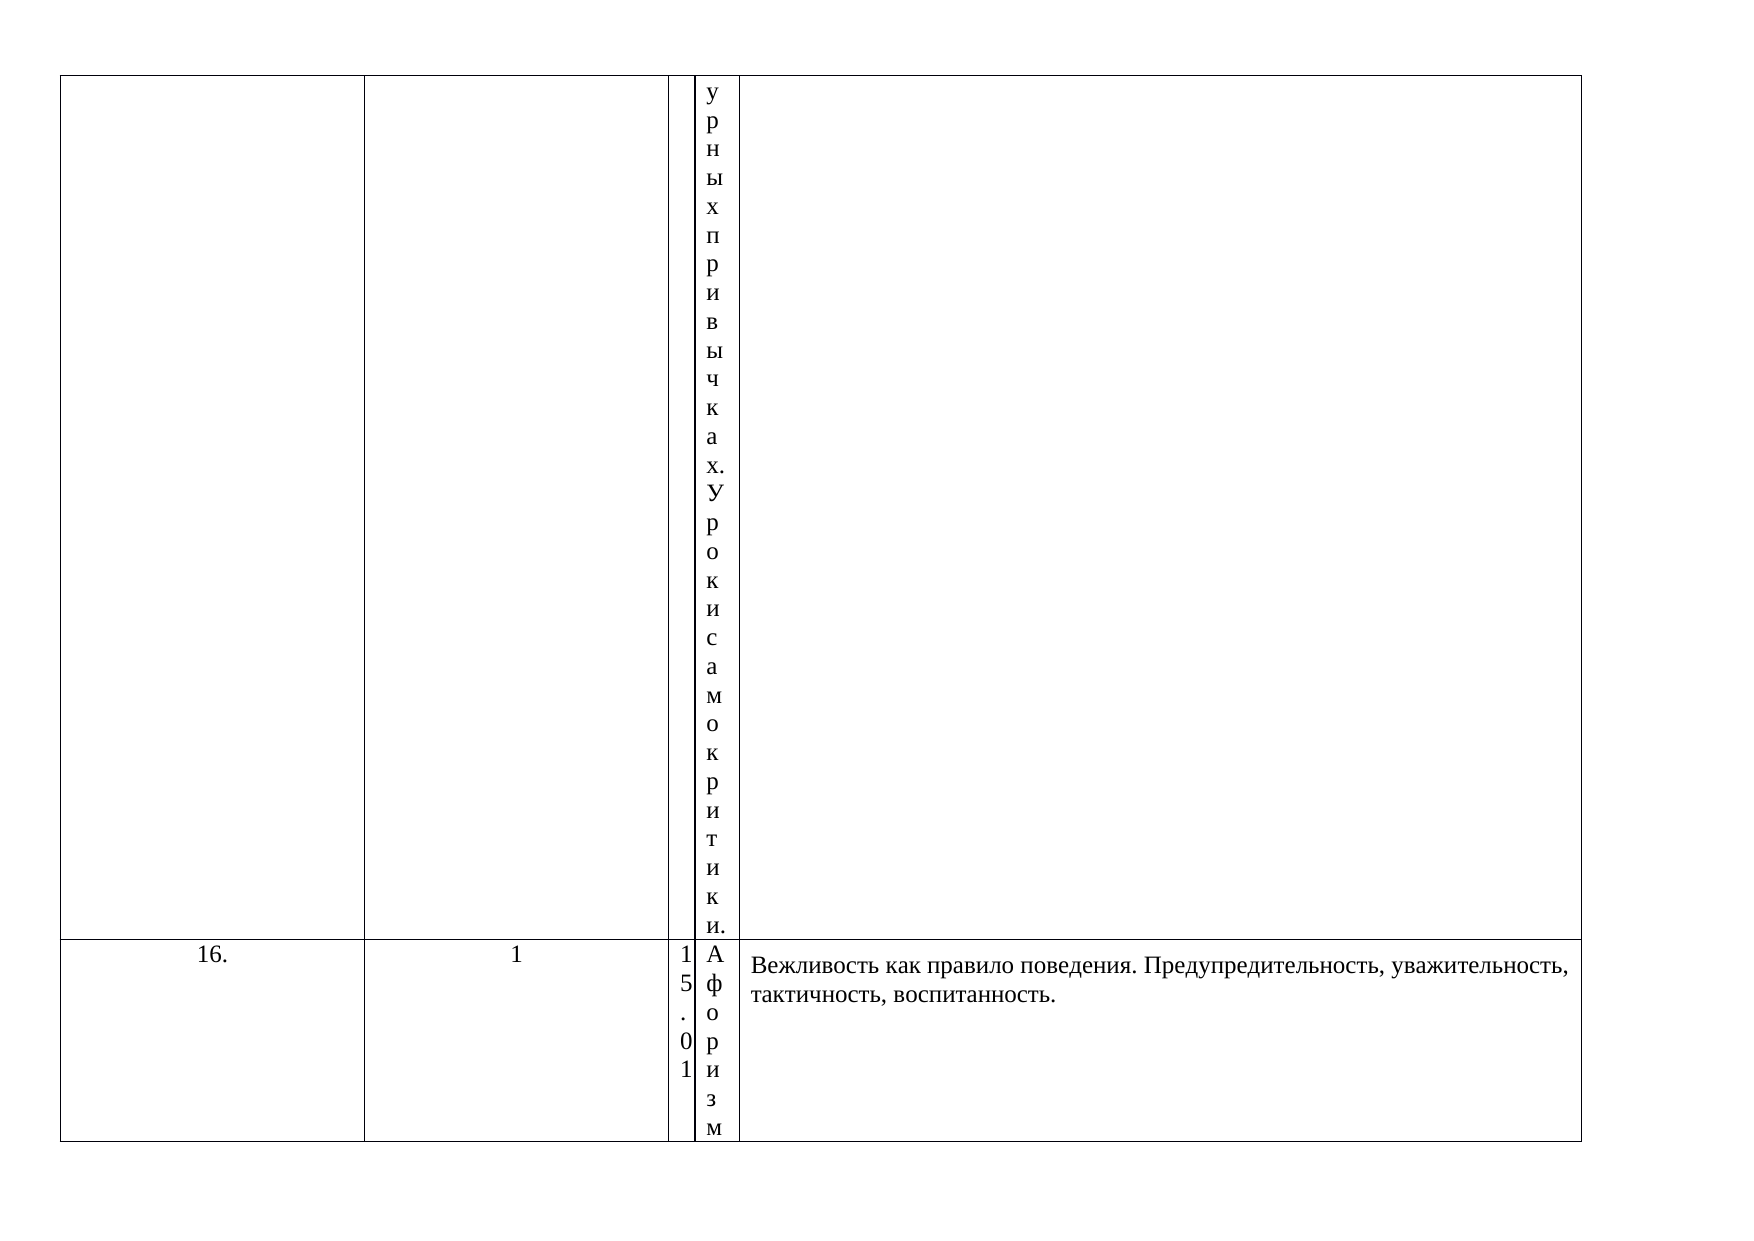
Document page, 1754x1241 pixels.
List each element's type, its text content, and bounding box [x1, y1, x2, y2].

table_cell Афоризм [696, 940, 739, 1141]
table_cell [365, 76, 668, 938]
table_cell 16. [61, 940, 364, 1141]
table_cell 15.01 [669, 940, 694, 1141]
table_cell [669, 76, 694, 938]
table_cell урных привычках. Уроки самокритики. [696, 76, 739, 938]
table_cell [740, 76, 1581, 938]
table_cell 1 [365, 940, 668, 1141]
table_cell [61, 76, 364, 938]
table_cell Вежливость как правило поведения. Предупредительность, уважительность, тактичность, воспитанность. [740, 940, 1581, 1141]
